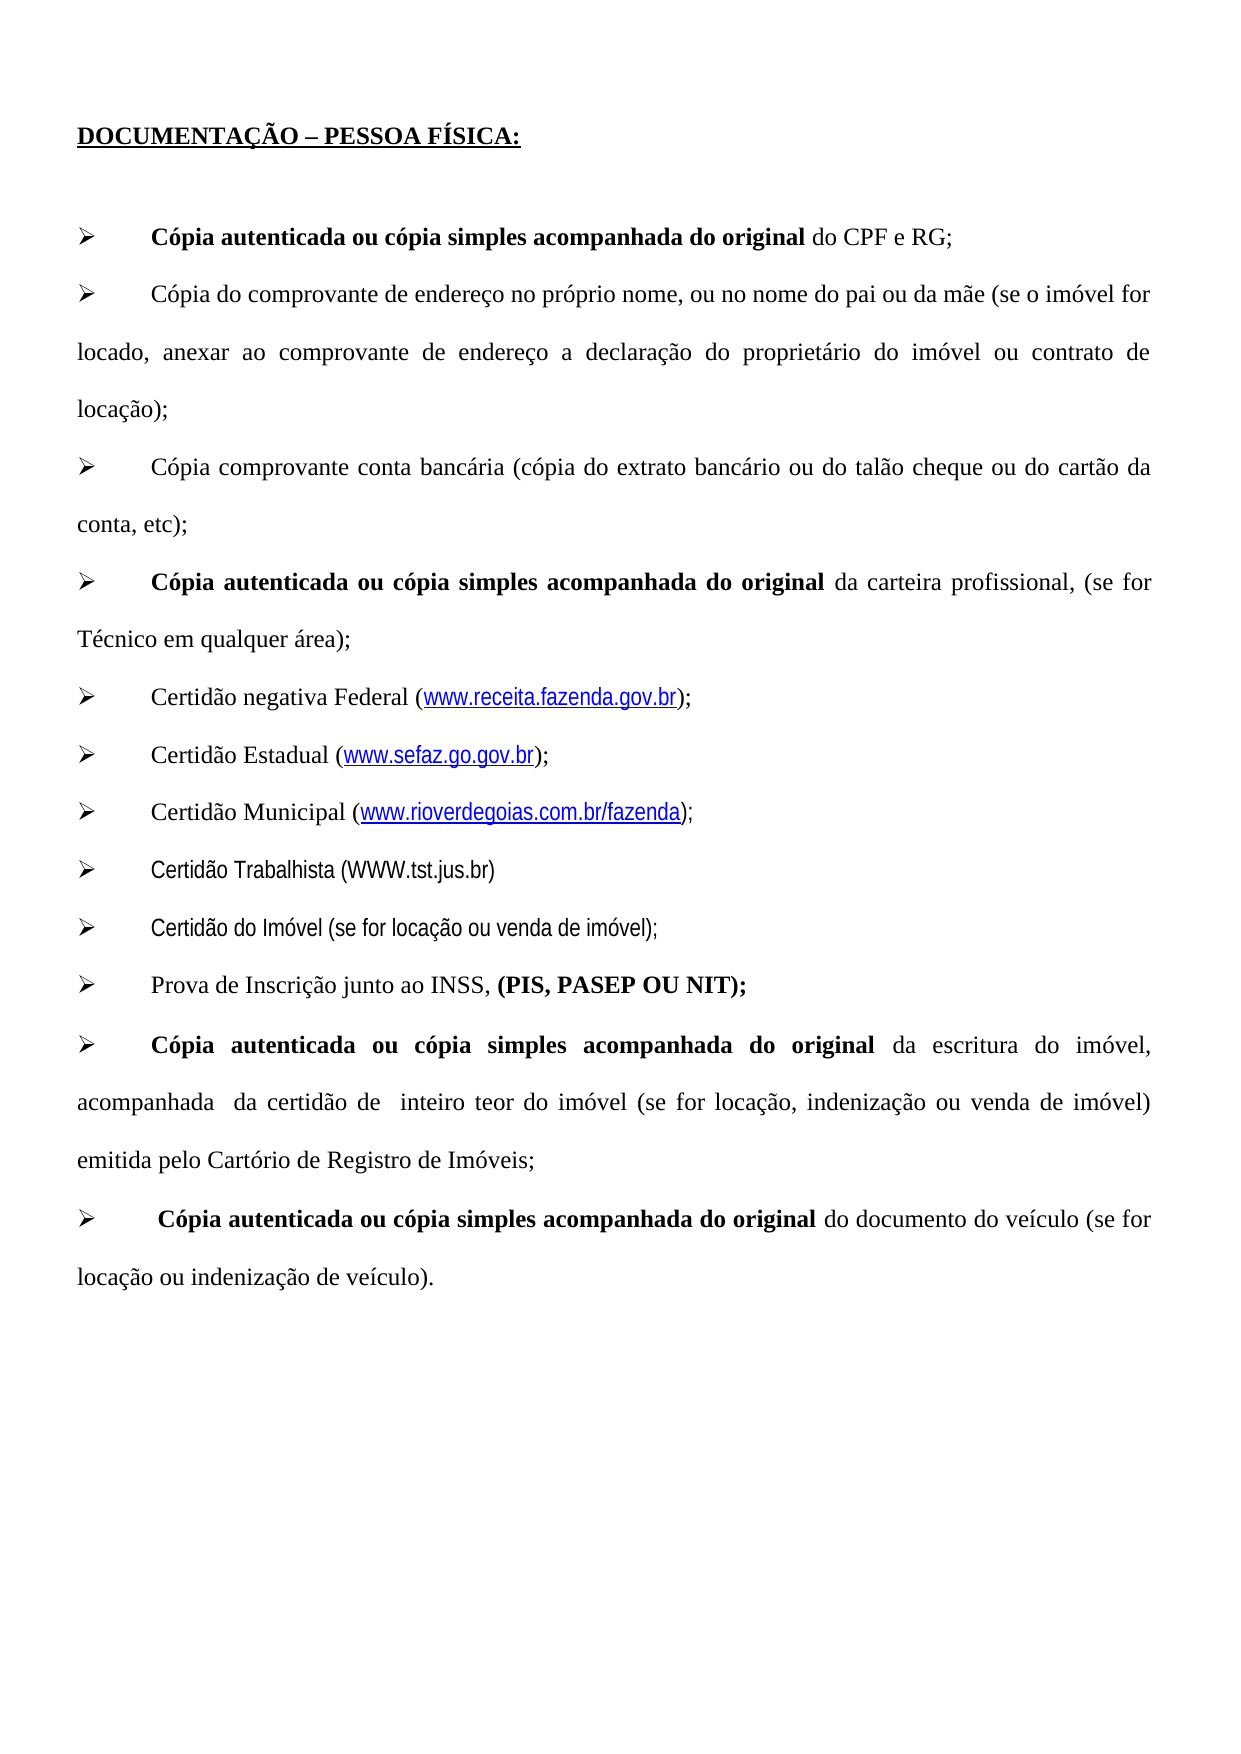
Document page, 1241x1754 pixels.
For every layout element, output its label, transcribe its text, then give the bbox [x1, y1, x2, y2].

text DOCUMENTAÇÃO – PESSOA FÍSICA: [77, 121, 1152, 150]
list Certidão Estadual (www.sefaz.go.gov.br); [77, 739, 1152, 768]
list Cópia autenticada ou cópia simples acompanhada do original do CPF e RG; [77, 222, 1152, 251]
list Prova de Inscrição junto ao INSS, (PIS, PASEP OU NIT); [77, 970, 1152, 999]
list Certidão negativa Federal (www.receita.fazenda.gov.br); [77, 682, 1152, 711]
list Certidão Trabalhista (WWW.tst.jus.br) [77, 855, 1152, 884]
list Cópia autenticada ou cópia simples acompanhada do original da escritura do imóvel, acompanhada da certidão de inteiro teor do imóvel (se for locação, indenização ou venda de imóvel) emitida pelo Cartório de Registro de Imóveis; [77, 1030, 1152, 1174]
list Cópia autenticada ou cópia simples acompanhada do original do documento do veículo (se for locação ou indenização de veículo). [77, 1204, 1152, 1291]
list Cópia autenticada ou cópia simples acompanhada do original da carteira profissional, (se for Técnico em qualquer área); [77, 567, 1152, 653]
list Certidão do Imóvel (se for locação ou venda de imóvel); [77, 913, 1152, 942]
list Certidão Municipal (www.rioverdegoias.com.br/fazenda); [77, 797, 1152, 826]
list Cópia comprovante conta bancária (cópia do extrato bancário ou do talão cheque ou do cartão da conta, etc); [77, 452, 1152, 538]
list Cópia do comprovante de endereço no próprio nome, ou no nome do pai ou da mãe (se o imóvel for locado, anexar ao comprovante de endereço a declaração do proprietário do imóvel ou contrato de locação); [77, 279, 1152, 423]
